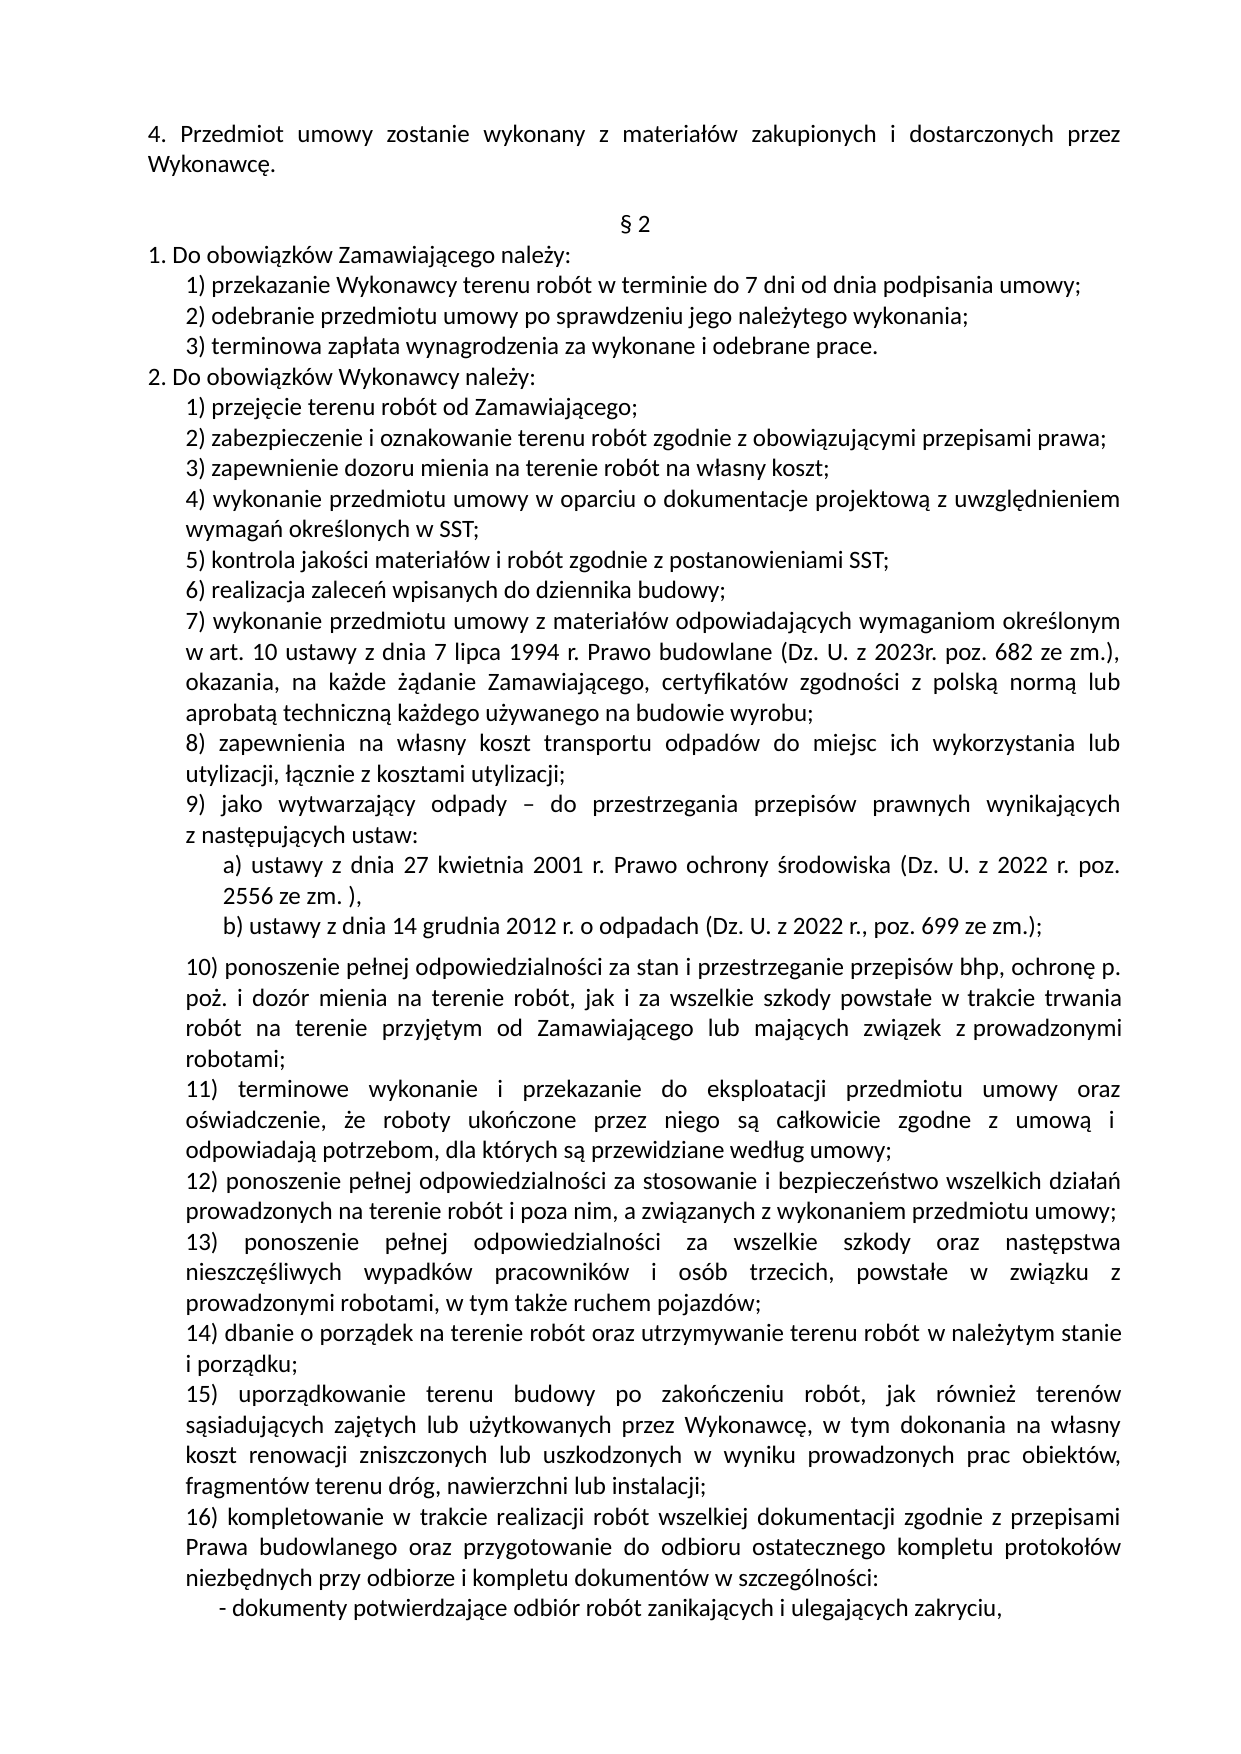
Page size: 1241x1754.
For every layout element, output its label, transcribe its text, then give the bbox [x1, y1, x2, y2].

text 1) przekazanie Wykonawcy terenu robót w terminie do 7 dni od dnia podpisania umowy; [185, 269, 1122, 300]
text 2. Do obowiązków Wykonawcy należy: [148, 361, 1122, 391]
text 9) jako wytwarzający odpady – do przestrzegania przepisów prawnych wynikających z następujących ustaw: [185, 788, 1122, 849]
text 3) terminowa zapłata wynagrodzenia za wykonane i odebrane prace. [185, 330, 1122, 361]
text 3) zapewnienie dozoru mienia na terenie robót na własny koszt; [185, 452, 1122, 483]
text 10) ponoszenie pełnej odpowiedzialności za stan i przestrzeganie przepisów bhp, ochronę p. poż. i dozór mienia na terenie robót, jak i za wszelkie szkody powstałe w trakcie trwania robót na terenie przyjętym od Zamawiającego lub mających związek z prowadzonymi robotami; [185, 951, 1122, 1073]
text 5) kontrola jakości materiałów i robót zgodnie z postanowieniami SST; [185, 544, 1122, 574]
text 13) ponoszenie pełnej odpowiedzialności za wszelkie szkody oraz następstwa nieszczęśliwych wypadków pracowników i osób trzecich, powstałe w związku z prowadzonymi robotami, w tym także ruchem pojazdów; [185, 1226, 1122, 1317]
text 1) przejęcie terenu robót od Zamawiającego; [185, 391, 1122, 422]
text 1. Do obowiązków Zamawiającego należy: [148, 239, 1122, 269]
text 6) realizacja zaleceń wpisanych do dziennika budowy; [185, 574, 1122, 605]
text b) ustawy z dnia 14 grudnia 2012 r. o odpadach (Dz. U. z 2022 r., poz. 699 ze zm.); [223, 910, 1122, 941]
text § 2 [148, 208, 1122, 239]
text 11) terminowe wykonanie i przekazanie do eksploatacji przedmiotu umowy oraz oświadczenie, że roboty ukończone przez niego są całkowicie zgodne z umową i odpowiadają potrzebom, dla których są przewidziane według umowy; [185, 1073, 1122, 1165]
text - dokumenty potwierdzające odbiór robót zanikających i ulegających zakryciu, [218, 1592, 1122, 1623]
text 4. Przedmiot umowy zostanie wykonany z materiałów zakupionych i dostarczonych przez Wykonawcę. [148, 118, 1122, 179]
text 15) uporządkowanie terenu budowy po zakończeniu robót, jak również terenów sąsiadujących zajętych lub użytkowanych przez Wykonawcę, w tym dokonania na własny koszt renowacji zniszczonych lub uszkodzonych w wyniku prowadzonych prac obiektów, fragmentów terenu dróg, nawierzchni lub instalacji; [185, 1378, 1122, 1501]
text 16) kompletowanie w trakcie realizacji robót wszelkiej dokumentacji zgodnie z przepisami Prawa budowlanego oraz przygotowanie do odbioru ostatecznego kompletu protokołów niezbędnych przy odbiorze i kompletu dokumentów w szczególności: [185, 1501, 1122, 1592]
text 14) dbanie o porządek na terenie robót oraz utrzymywanie terenu robót w należytym stanie i porządku; [185, 1317, 1122, 1378]
text 12) ponoszenie pełnej odpowiedzialności za stosowanie i bezpieczeństwo wszelkich działań prowadzonych na terenie robót i poza nim, a związanych z wykonaniem przedmiotu umowy; [185, 1165, 1122, 1226]
text 4) wykonanie przedmiotu umowy w oparciu o dokumentacje projektową z uwzględnieniem wymagań określonych w SST; [185, 483, 1122, 544]
text 8) zapewnienia na własny koszt transportu odpadów do miejsc ich wykorzystania lub utylizacji, łącznie z kosztami utylizacji; [185, 727, 1122, 788]
text 2) odebranie przedmiotu umowy po sprawdzeniu jego należytego wykonania; [185, 300, 1122, 330]
text 7) wykonanie przedmiotu umowy z materiałów odpowiadających wymaganiom określonym w art. 10 ustawy z dnia 7 lipca 1994 r. Prawo budowlane (Dz. U. z 2023r. poz. 682 ze zm.), okazania, na każde żądanie Zamawiającego, certyfikatów zgodności z polską normą lub aprobatą techniczną każdego używanego na budowie wyrobu; [185, 605, 1122, 727]
text a) ustawy z dnia 27 kwietnia 2001 r. Prawo ochrony środowiska (Dz. U. z 2022 r. poz. 2556 ze zm. ), [223, 849, 1122, 910]
text 2) zabezpieczenie i oznakowanie terenu robót zgodnie z obowiązującymi przepisami prawa; [185, 422, 1122, 452]
